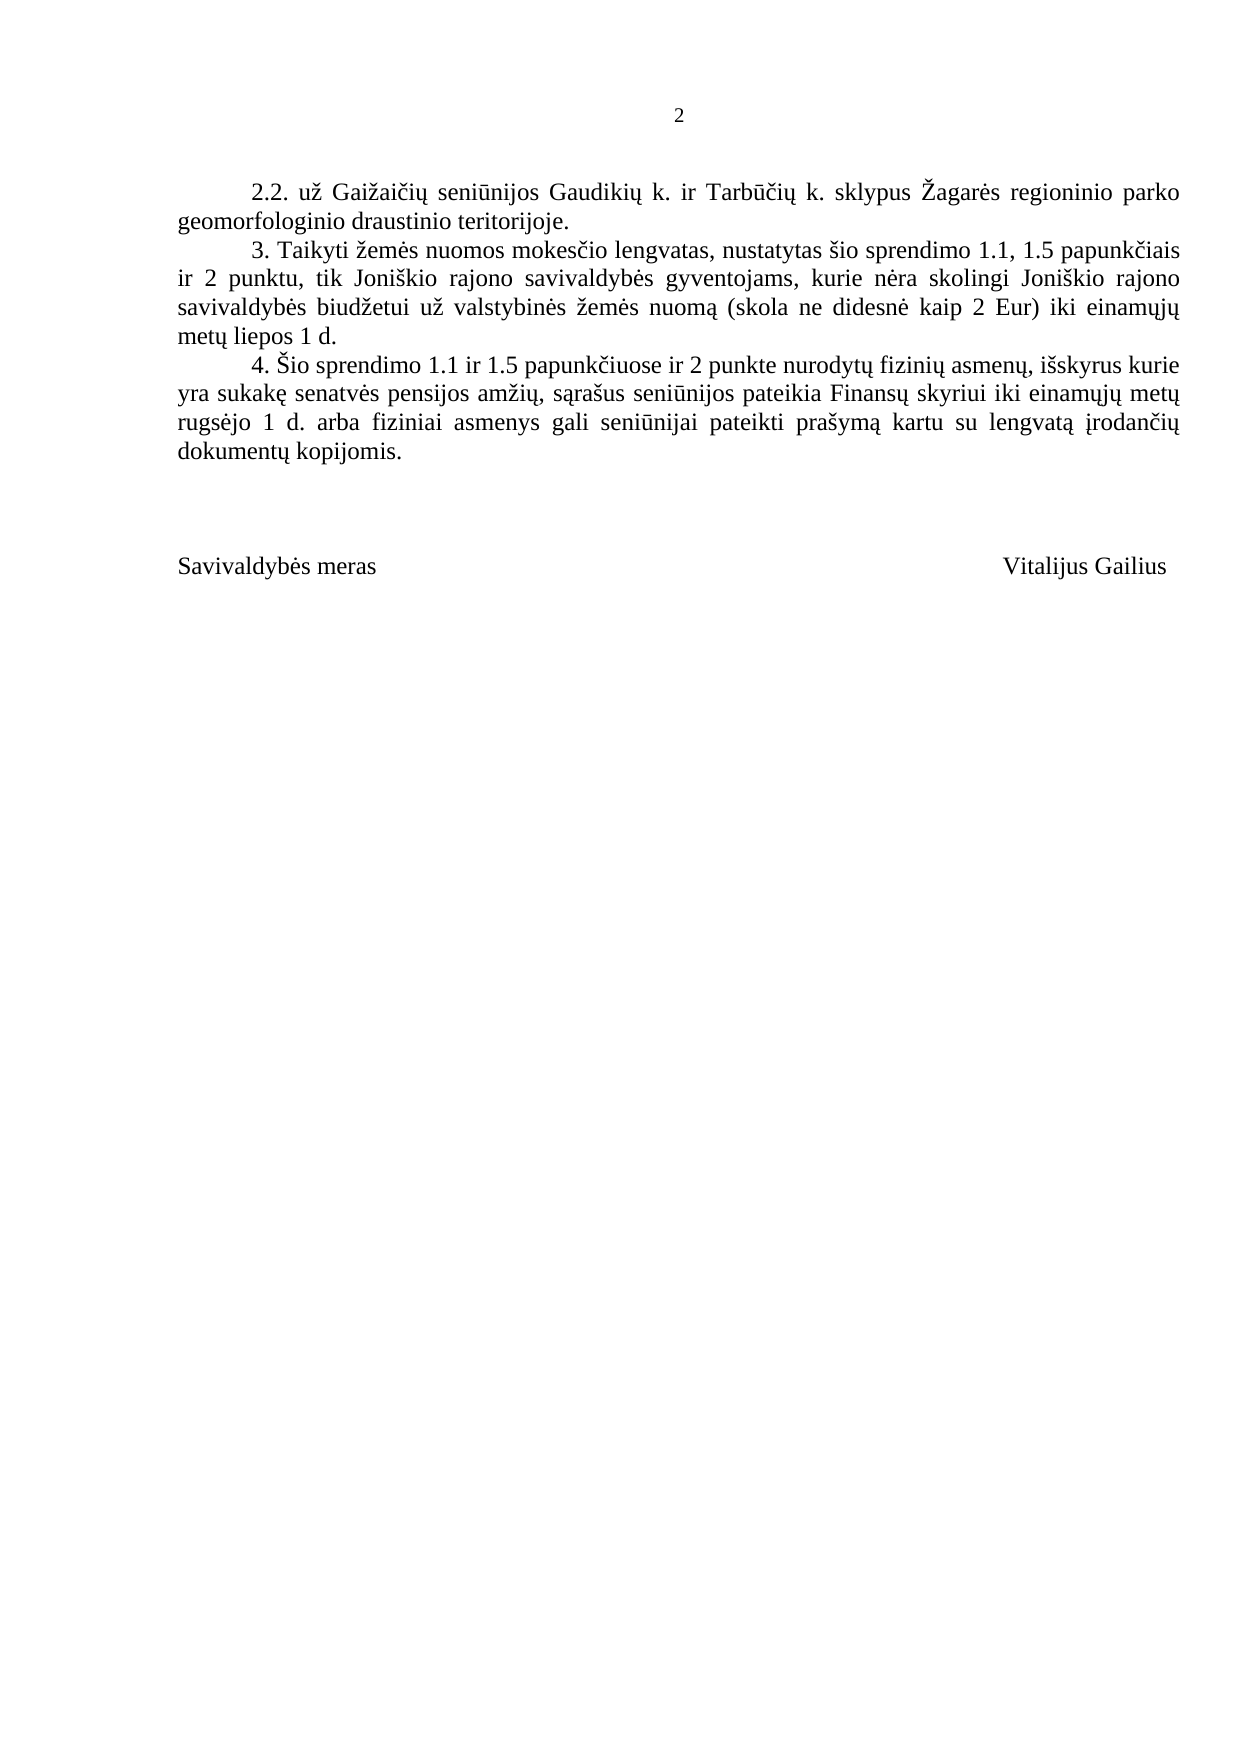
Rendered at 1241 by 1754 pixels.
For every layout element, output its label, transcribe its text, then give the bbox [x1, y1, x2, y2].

text 4. Šio sprendimo 1.1 ir 1.5 papunkčiuose ir 2 punkte nurodytų fizinių asmenų, išskyrus kurie yra sukakę senatvės pensijos amžių, sąrašus seniūnijos pateikia Finansų skyriui iki einamųjų metų rugsėjo 1 d. arba fiziniai asmenys gali seniūnijai pateikti prašymą kartu su lengvatą įrodančių dokumentų kopijomis. [177, 350, 1181, 465]
text Savivaldybės meras Vitalijus Gailius [177, 551, 1181, 580]
text 2.2. už Gaižaičių seniūnijos Gaudikių k. ir Tarbūčių k. sklypus Žagarės regioninio parko geomorfologinio draustinio teritorijoje. [177, 177, 1181, 235]
text 3. Taikyti žemės nuomos mokesčio lengvatas, nustatytas šio sprendimo 1.1, 1.5 papunkčiais ir 2 punktu, tik Joniškio rajono savivaldybės gyventojams, kurie nėra skolingi Joniškio rajono savivaldybės biudžetui už valstybinės žemės nuomą (skola ne didesnė kaip 2 Eur) iki einamųjų metų liepos 1 d. [177, 235, 1181, 350]
